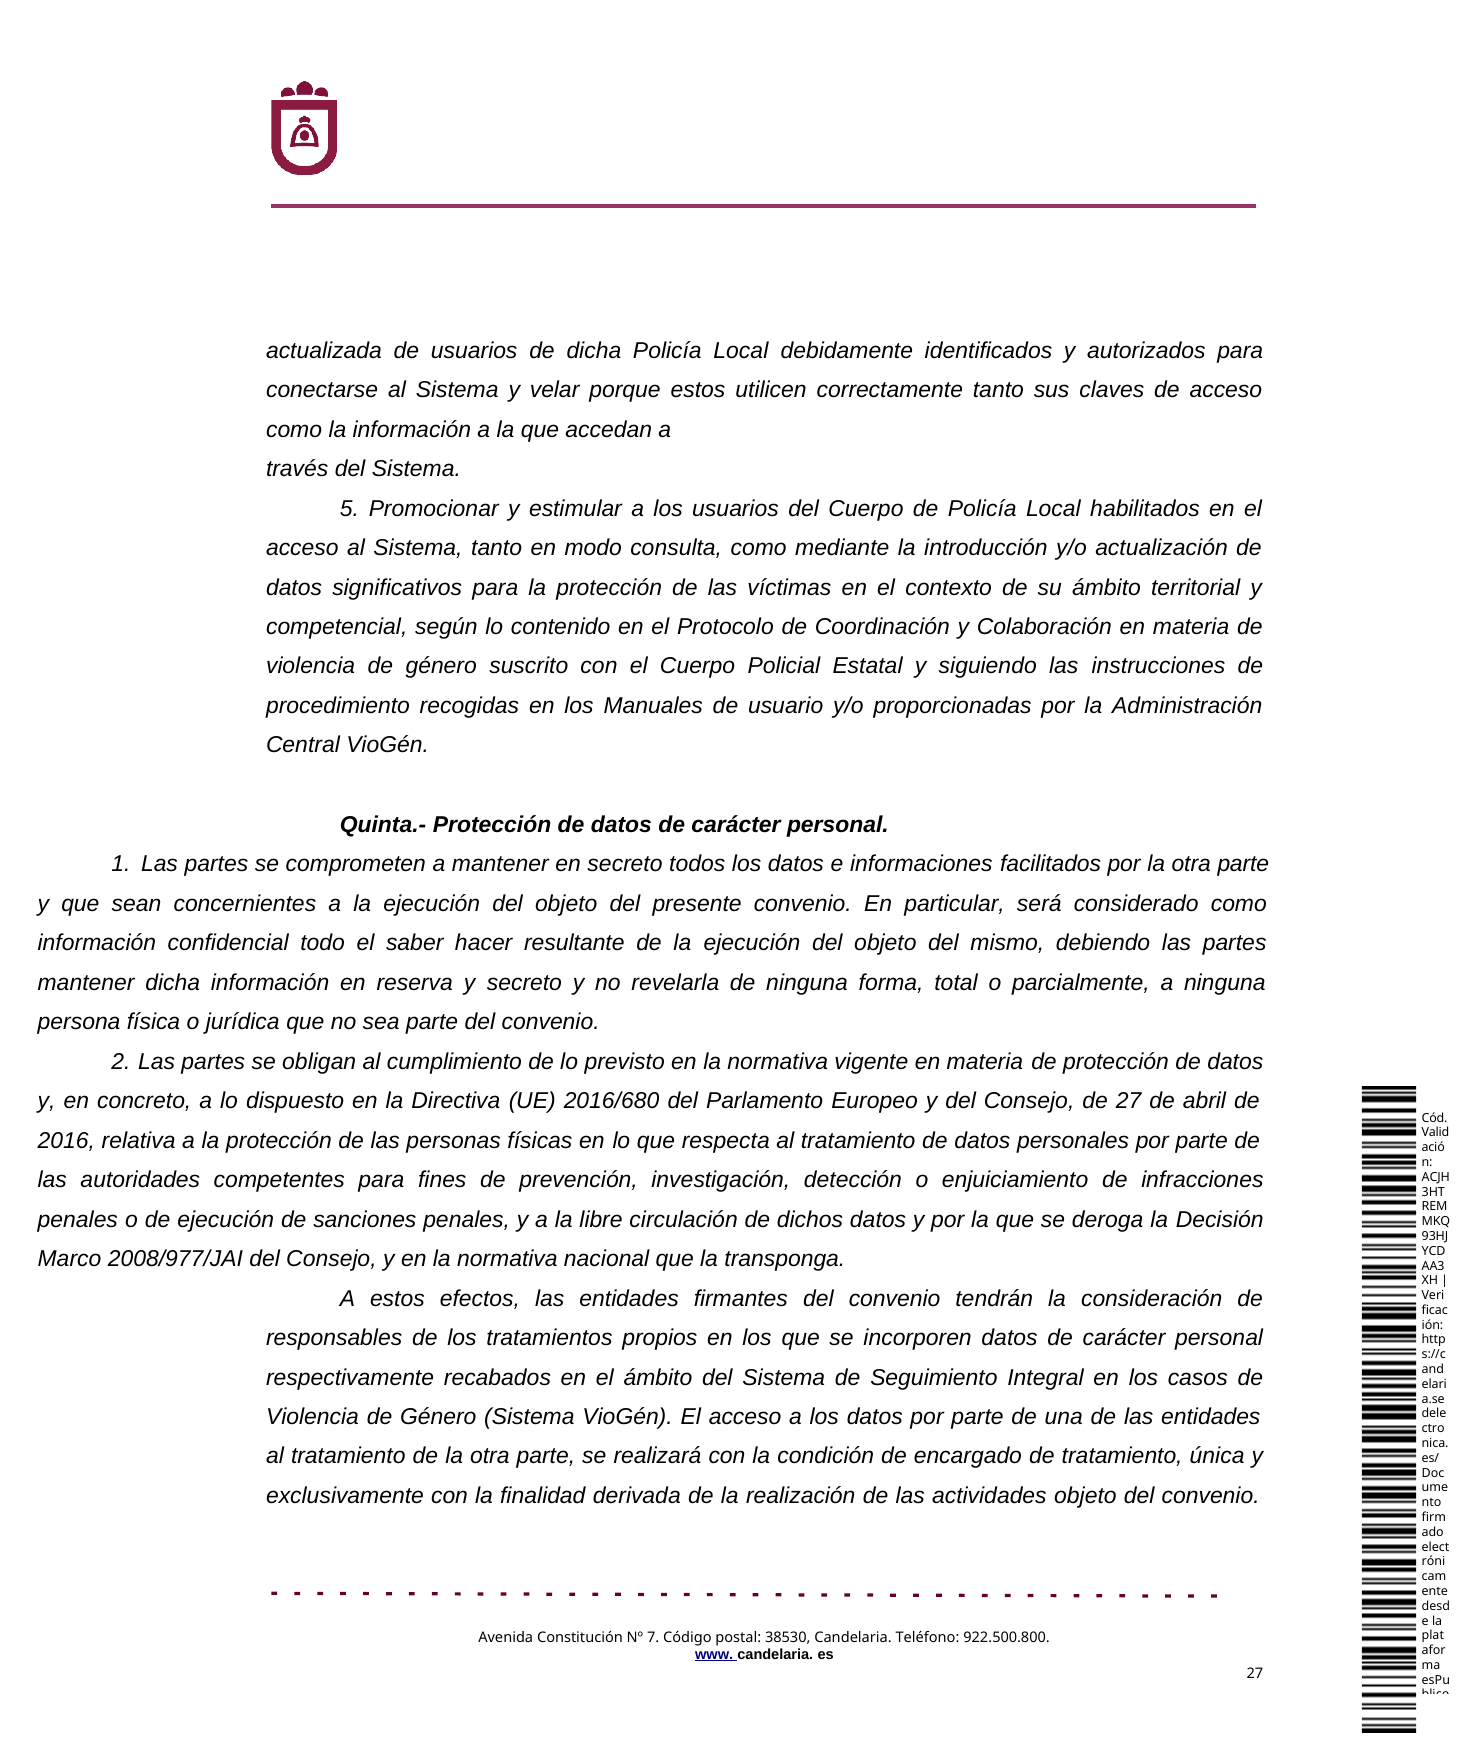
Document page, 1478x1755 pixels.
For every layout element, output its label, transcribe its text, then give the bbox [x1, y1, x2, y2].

list Las partes se obligan al cumplimiento de lo previsto en la normativa vigente en materia de protección de datos y, en concreto, a lo dispuesto en la Directiva (UE) 2016/680 del Parlamento Europeo y del Consejo, de 27 de abril de 2016, relativa a la protección de las personas físicas en lo que respecta al tratamiento de datos personales por parte de las autoridades competentes para fines de prevención, investigación, detección o enjuiciamiento de infracciones penales o de ejecución de sanciones penales, y a la libre circulación de dichos datos y por la que se deroga la Decisión Marco 2008/977/JAI del Consejo, y en la normativa nacional que la transponga. [37, 1048, 1263, 1271]
text actualizada de usuarios de dicha Policía Local debidamente identificados y autorizados para conectarse al Sistema y velar porque estos utilicen correctamente tanto sus claves de acceso como la información a la que accedan a [266, 337, 1263, 442]
text 27 [37, 1663, 1263, 1683]
text través del Sistema. [266, 455, 1427, 481]
text A estos efectos, las entidades firmantes del convenio tendrán la consideración de responsables de los tratamientos propios en los que se incorporen datos de carácter personal respectivamente recabados en el ámbito del Sistema de Seguimiento Integral en los casos de Violencia de Género (Sistema VioGén). El acceso a los datos por parte de una de las entidades al tratamiento de la otra parte, se realizará con la condición de encargado de tratamiento, única y exclusivamente con la finalidad derivada de la realización de las actividades objeto del convenio. [266, 1284, 1263, 1508]
text Avenida Constitución Nº 7. Código postal: 38530, Candelaria. Teléfono: 922.500.800. [412, 1629, 1116, 1646]
list Las partes se comprometen a mantener en secreto todos los datos e informaciones facilitados por la otra parte y que sean concernientes a la ejecución del objeto del presente convenio. En particular, será considerado como información confidencial todo el saber hacer resultante de la ejecución del objeto del mismo, debiendo las partes mantener dicha información en reserva y secreto y no revelarla de ninguna forma, total o parcialmente, a ninguna persona física o jurídica que no sea parte del convenio. [37, 850, 1269, 1034]
text www. candelaria. es [412, 1646, 1116, 1662]
list Promocionar y estimular a los usuarios del Cuerpo de Policía Local habilitados en el acceso al Sistema, tanto en modo consulta, como mediante la introducción y/o actualización de datos significativos para la protección de las víctimas en el contexto de su ámbito territorial y competencial, según lo contenido en el Protocolo de Coordinación y Colaboración en materia de violencia de género suscrito con el Cuerpo Policial Estatal y siguiendo las instrucciones de procedimiento recogidas en los Manuales de usuario y/o proporcionadas por la Administración Central VioGén. [266, 494, 1263, 758]
subtitle Quinta.- Protección de datos de carácter personal. [339, 811, 1427, 837]
text Cód. Validación: ACJH3HTREMMKQ93HJYCDAA3XH | Verificación: https://candelaria.sedelectronica.es/ Documento firmado electrónicamente desde la plataforma esPublico Gestiona | Página 27 de 31 [1421, 1111, 1450, 1694]
